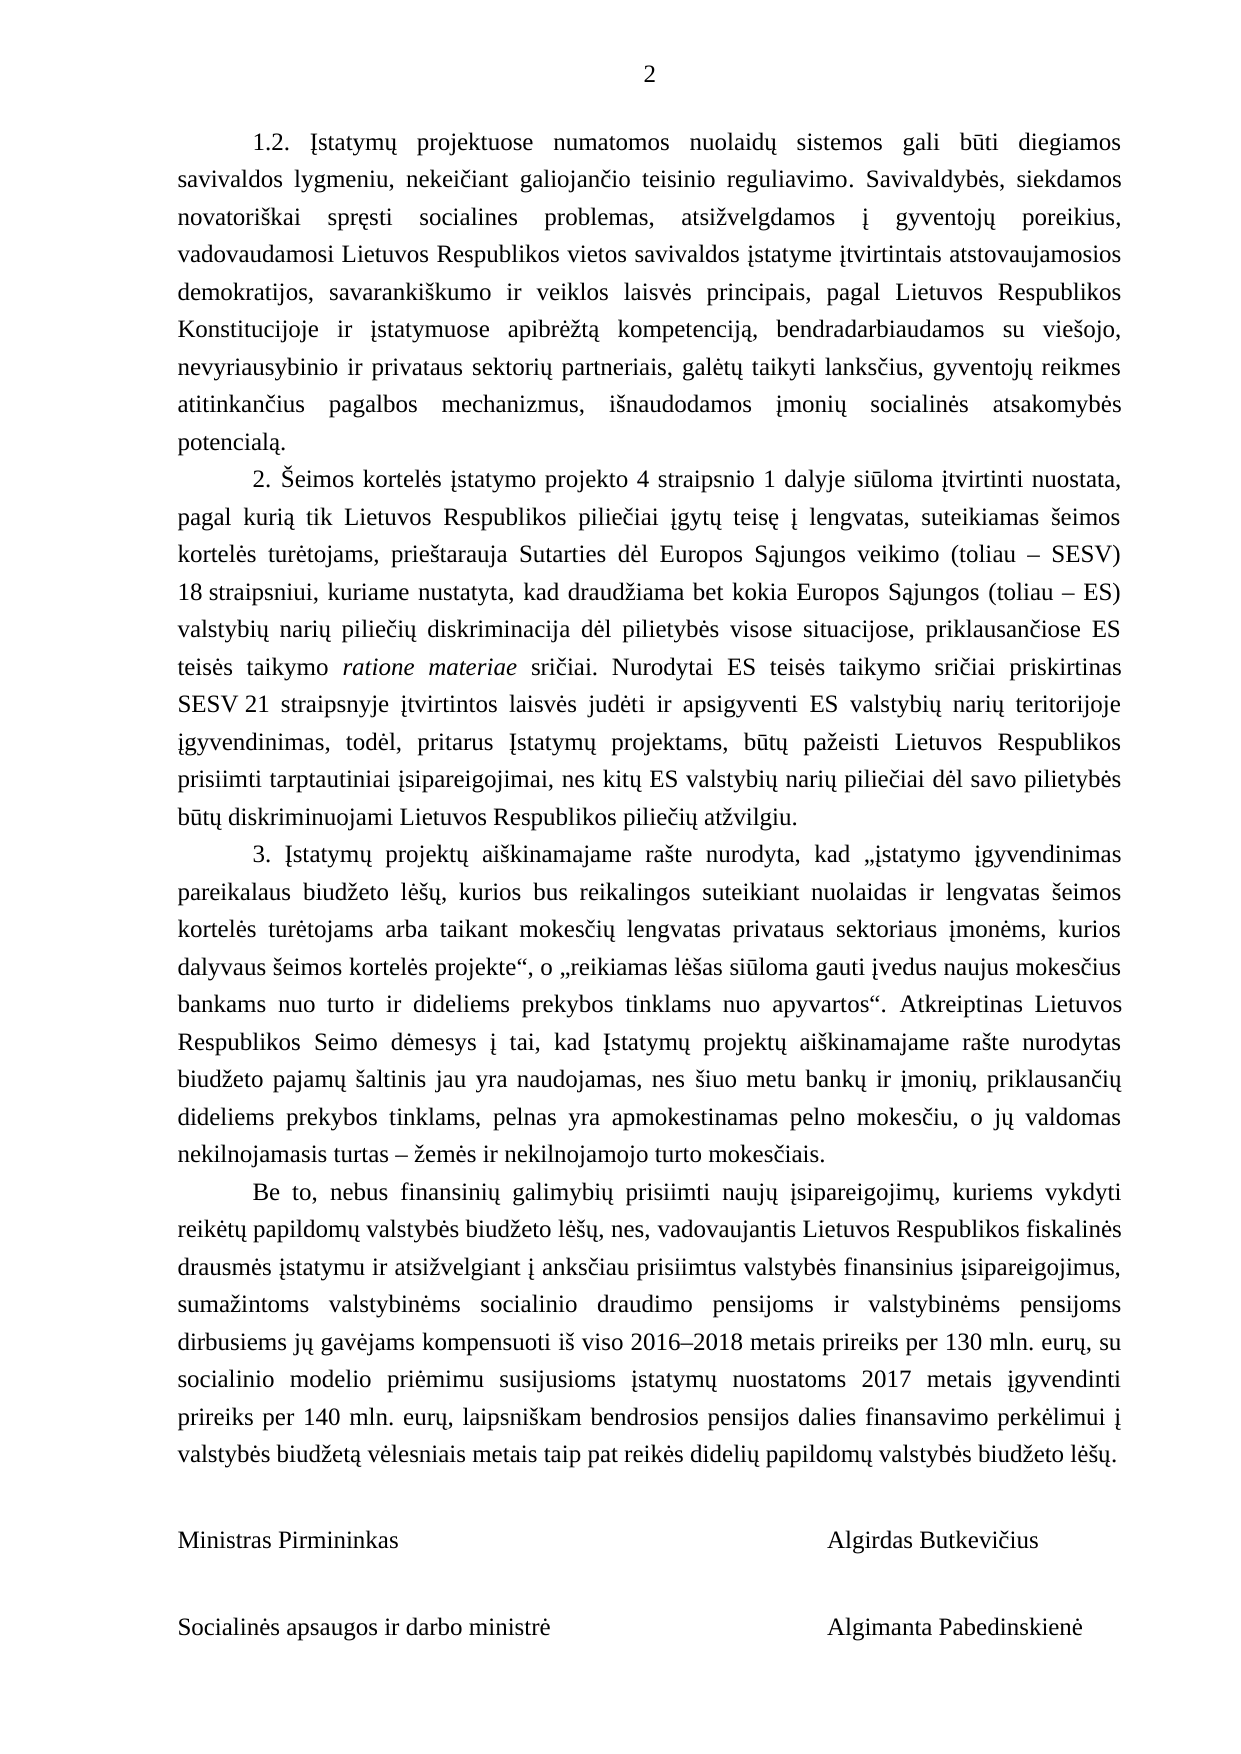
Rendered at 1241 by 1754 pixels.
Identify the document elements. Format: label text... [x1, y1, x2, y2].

text 1.2. Įstatymų projektuose numatomos nuolaidų sistemos gali būti diegiamos savivaldos lygmeniu, nekeičiant galiojančio teisinio reguliavimo. Savivaldybės, siekdamos novatoriškai spręsti socialines problemas, atsižvelgdamos į gyventojų poreikius, vadovaudamosi Lietuvos Respublikos vietos savivaldos įstatyme įtvirtintais atstovaujamosios demokratijos, savarankiškumo ir veiklos laisvės principais, pagal Lietuvos Respublikos Konstitucijoje ir įstatymuose apibrėžtą kompetenciją, bendradarbiaudamos su viešojo, nevyriausybinio ir privataus sektorių partneriais, galėtų taikyti lanksčius, gyventojų reikmes atitinkančius pagalbos mechanizmus, išnaudodamos įmonių socialinės atsakomybės potencialą. [177, 118, 1122, 456]
text 3. Įstatymų projektų aiškinamajame rašte nurodyta, kad „įstatymo įgyvendinimas pareikalaus biudžeto lėšų, kurios bus reikalingos suteikiant nuolaidas ir lengvatas šeimos kortelės turėtojams arba taikant mokesčių lengvatas privataus sektoriaus įmonėms, kurios dalyvaus šeimos kortelės projekte“, o „reikiamas lėšas siūloma gauti įvedus naujus mokesčius bankams nuo turto ir dideliems prekybos tinklams nuo apyvartos“. Atkreiptinas Lietuvos Respublikos Seimo dėmesys į tai, kad Įstatymų projektų aiškinamajame rašte nurodytas biudžeto pajamų šaltinis jau yra naudojamas, nes šiuo metu bankų ir įmonių, priklausančių dideliems prekybos tinklams, pelnas yra apmokestinamas pelno mokesčiu, o jų valdomas nekilnojamasis turtas – žemės ir nekilnojamojo turto mokesčiais. [177, 831, 1122, 1168]
text 2. Šeimos kortelės įstatymo projekto 4 straipsnio 1 dalyje siūloma įtvirtinti nuostata, pagal kurią tik Lietuvos Respublikos piliečiai įgytų teisę į lengvatas, suteikiamas šeimos kortelės turėtojams, prieštarauja Sutarties dėl Europos Sąjungos veikimo (toliau – SESV) 18 straipsniui, kuriame nustatyta, kad draudžiama bet kokia Europos Sąjungos (toliau – ES) valstybių narių piliečių diskriminacija dėl pilietybės visose situacijose, priklausančiose ES teisės taikymo ratione materiae sričiai. Nurodytai ES teisės taikymo sričiai priskirtinas SESV 21 straipsnyje įtvirtintos laisvės judėti ir apsigyventi ES valstybių narių teritorijoje įgyvendinimas, todėl, pritarus Įstatymų projektams, būtų pažeisti Lietuvos Respublikos prisiimti tarptautiniai įsipareigojimai, nes kitų ES valstybių narių piliečiai dėl savo pilietybės būtų diskriminuojami Lietuvos Respublikos piliečių atžvilgiu. [177, 456, 1122, 831]
text Socialinės apsaugos ir darbo ministrė Algimanta Pabedinskienė [177, 1612, 1122, 1641]
text Ministras Pirmininkas Algirdas Butkevičius [177, 1526, 1122, 1554]
text Be to, nebus finansinių galimybių prisiimti naujų įsipareigojimų, kuriems vykdyti reikėtų papildomų valstybės biudžeto lėšų, nes, vadovaujantis Lietuvos Respublikos fiskalinės drausmės įstatymu ir atsižvelgiant į anksčiau prisiimtus valstybės finansinius įsipareigojimus, sumažintoms valstybinėms socialinio draudimo pensijoms ir valstybinėms pensijoms dirbusiems jų gavėjams kompensuoti iš viso 2016–2018 metais prireiks per 130 mln. eurų, su socialinio modelio priėmimu susijusioms įstatymų nuostatoms 2017 metais įgyvendinti prireiks per 140 mln. eurų, laipsniškam bendrosios pensijos dalies finansavimo perkėlimui į valstybės biudžetą vėlesniais metais taip pat reikės didelių papildomų valstybės biudžeto lėšų. [177, 1168, 1122, 1468]
